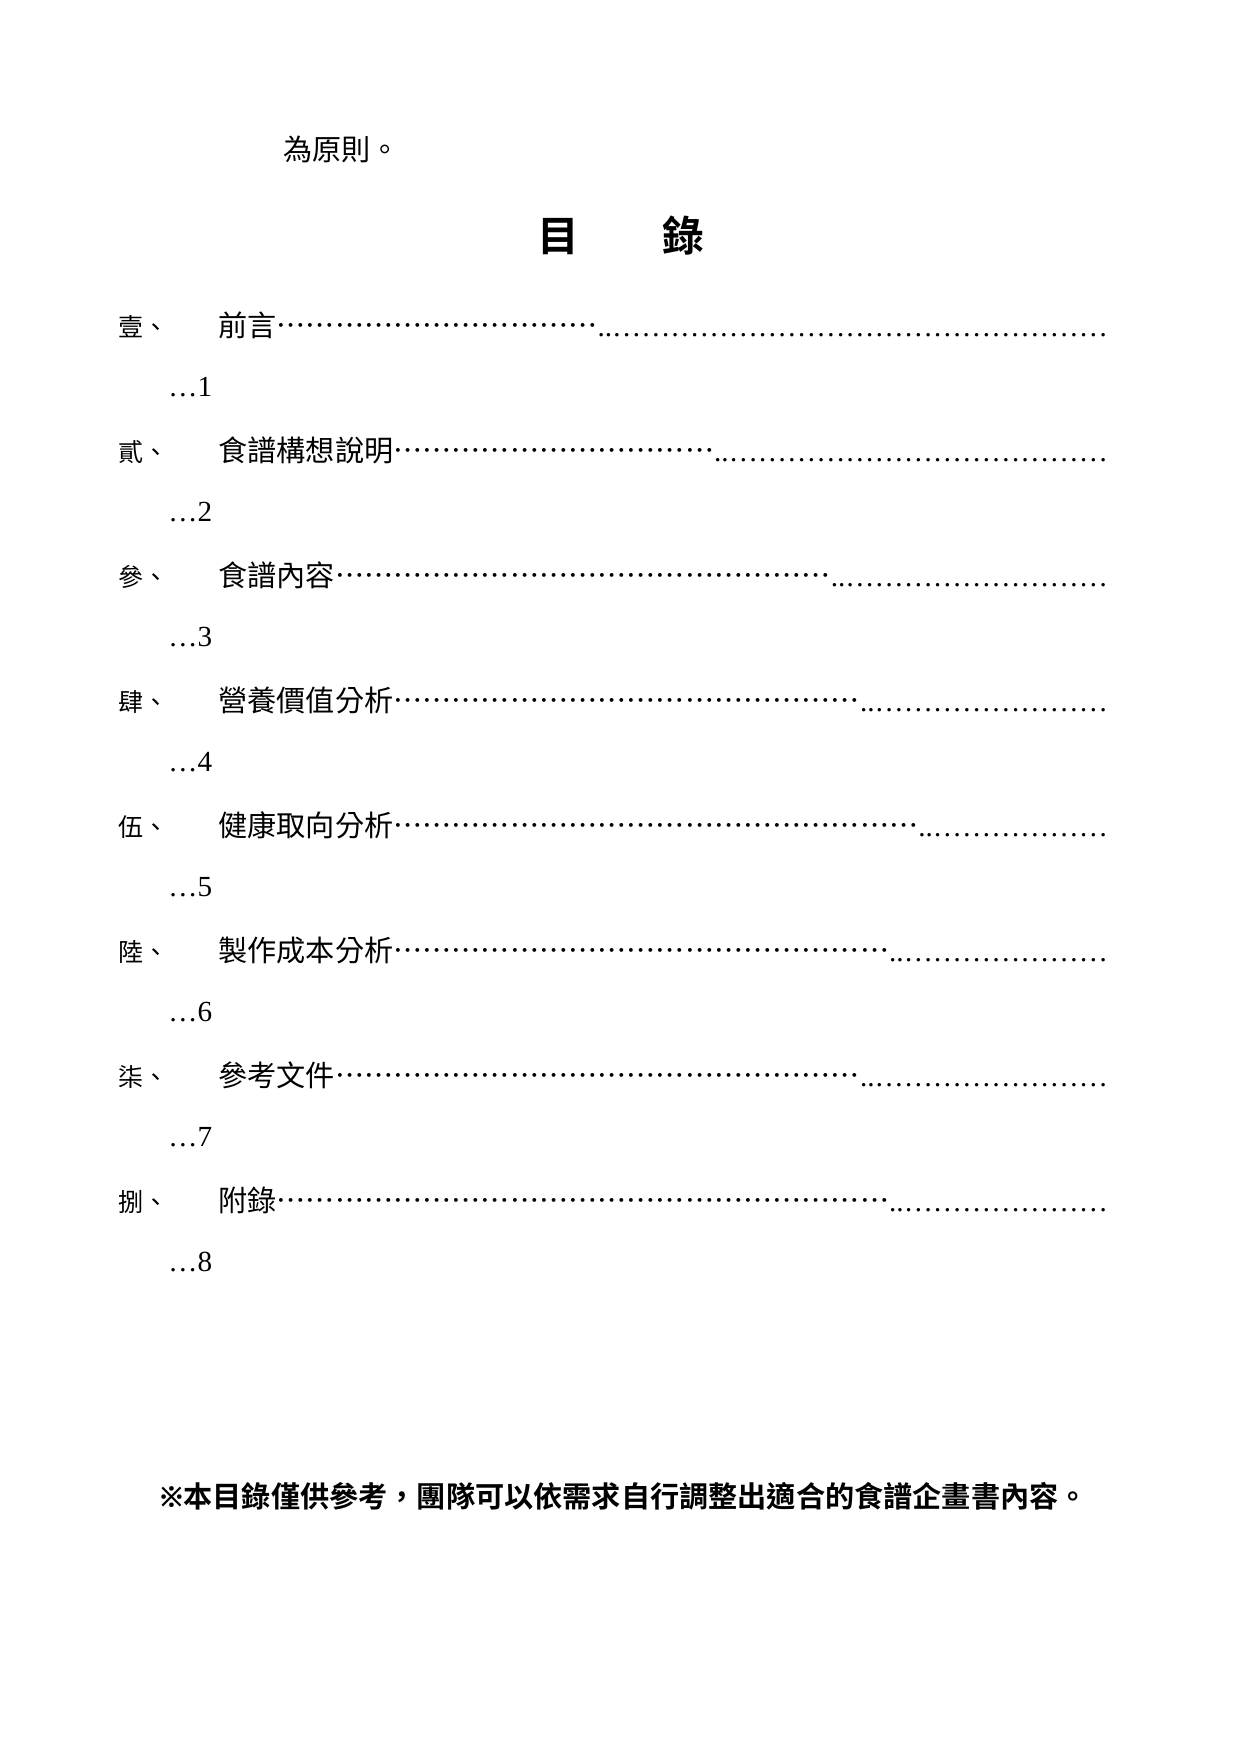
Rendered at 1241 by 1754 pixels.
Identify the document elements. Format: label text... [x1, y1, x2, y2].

text ※本目錄僅供參考，團隊可以依需求自行調整出適合的食譜企畫書內容。 [118, 1453, 1122, 1516]
list 營養價值分析…………………………………………..………………………4 [118, 657, 1122, 782]
list 附錄………………………………………………………..……………………8 [118, 1157, 1122, 1282]
text 目 錄 [118, 203, 1122, 263]
list 食譜內容……………………………………………..…………………………3 [118, 532, 1122, 657]
text 為原則。 [283, 127, 1131, 169]
list 前言……………………………..………………………………………………1 [118, 282, 1122, 407]
list 製作成本分析……………………………………………..……………………6 [118, 907, 1122, 1032]
list 食譜構想說明……………………………..……………………………………2 [118, 407, 1122, 532]
list 健康取向分析………………………………………………..…………………5 [118, 782, 1122, 907]
list 參考文件………………………………………………..………………………7 [118, 1032, 1122, 1157]
